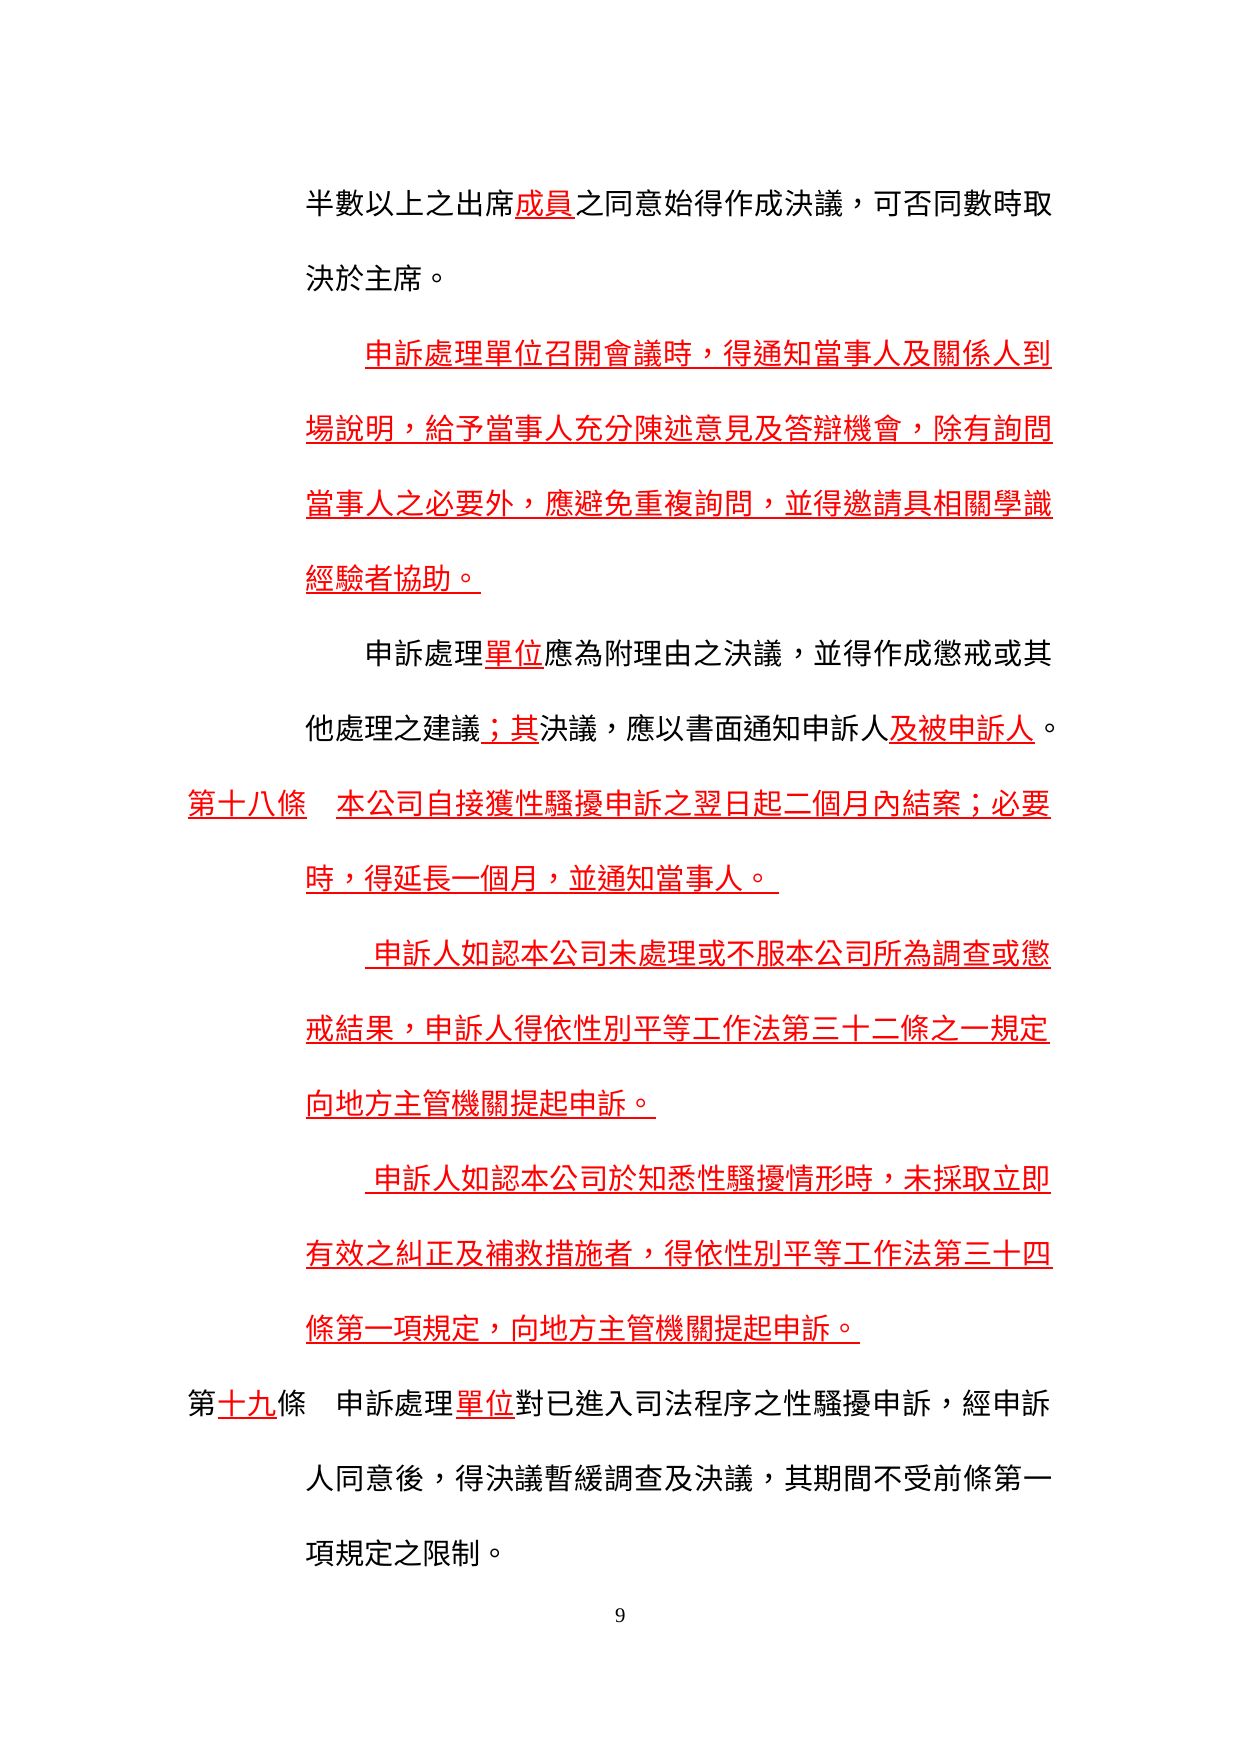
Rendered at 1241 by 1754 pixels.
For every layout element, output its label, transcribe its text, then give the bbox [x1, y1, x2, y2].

text 第十九條 申訴處理單位對已進入司法程序之性騷擾申訴，經申訴人同意後，得決議暫緩調查及決議，其期間不受前條第一項規定之限制。 [187, 1364, 1053, 1589]
text 申訴處理單位召開會議時，得通知當事人及關係人到場說明，給予當事人充分陳述意見及答辯機會，除有詢問 [306, 314, 1053, 442]
text 條第一項規定，向地方主管機關提起申訴。 [306, 1269, 1053, 1364]
text 半數以上之出席成員之同意始得作成決議，可否同數時取決於主席。 [187, 164, 1053, 314]
text 第十八條 本公司自接獲性騷擾申訴之翌日起二個月內結案；必要時，得延長一個月，並通知當事人。 [187, 764, 1053, 914]
text 當事人之必要外，應避免重複詢問，並得邀請具相關學識 [306, 444, 1053, 517]
text 申訴人如認本公司於知悉性騷擾情形時，未採取立即有效之糾正及補救措施者，得依性別平等工作法第三十四 [306, 1139, 1053, 1267]
text 申訴人如認本公司未處理或不服本公司所為調查或懲戒結果，申訴人得依性別平等工作法第三十二條之一規定，向地方主管機關提起申訴。 [306, 914, 1053, 1139]
text 申訴處理單位應為附理由之決議，並得作成懲戒或其他處理之建議；其決議，應以書面通知申訴人及被申訴人。 [306, 614, 1053, 764]
text 經驗者協助。 [306, 519, 1053, 614]
